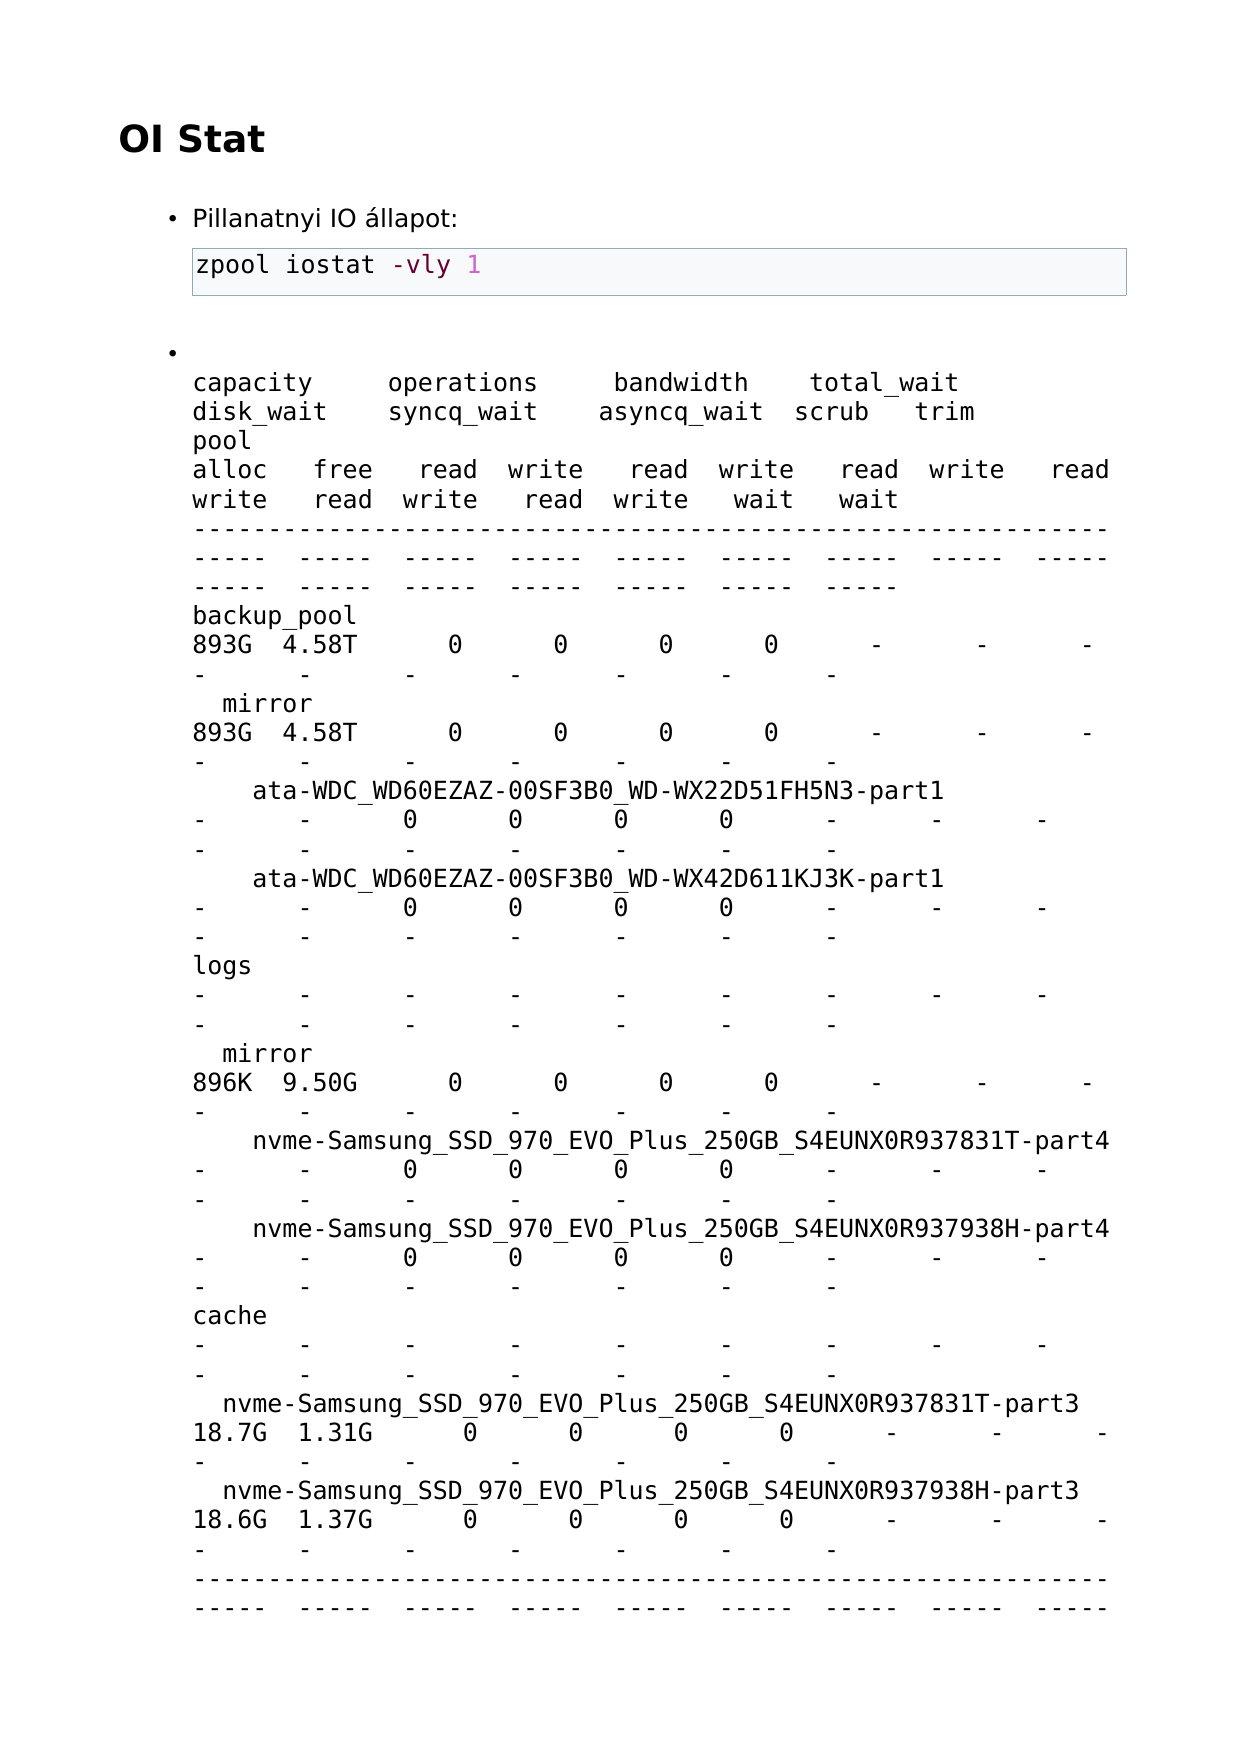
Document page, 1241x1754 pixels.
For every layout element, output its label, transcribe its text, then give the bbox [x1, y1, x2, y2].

table_header zpool iostat -vly 1 [193, 249, 1126, 294]
subtitle OI Stat [118, 118, 1122, 162]
list capacity operations bandwidth total_wait disk_wait syncq_wait asyncq_wait scrub trim pool alloc free read write read write read write read write read write read write wait wait ------------------------------------------------------------- ----- ----- ----- ----- ----- ----- ----- ----- ----- ----- ----- ----- ----- ----- ----- ----- backup_pool 893G 4.58T 0 0 0 0 - - - - - - - - - - mirror 893G 4.58T 0 0 0 0 - - - - - - - - - - ata-WDC_WD60EZAZ-00SF3B0_WD-WX22D51FH5N3-part1 - - 0 0 0 0 - - - - - - - - - - ata-WDC_WD60EZAZ-00SF3B0_WD-WX42D611KJ3K-part1 - - 0 0 0 0 - - - - - - - - - - logs - - - - - - - - - - - - - - - - mirror 896K 9.50G 0 0 0 0 - - - - - - - - - - nvme-Samsung_SSD_970_EVO_Plus_250GB_S4EUNX0R937831T-part4 - - 0 0 0 0 - - - - - - - - - - nvme-Samsung_SSD_970_EVO_Plus_250GB_S4EUNX0R937938H-part4 - - 0 0 0 0 - - - - - - - - - - cache - - - - - - - - - - - - - - - - nvme-Samsung_SSD_970_EVO_Plus_250GB_S4EUNX0R937831T-part3 18.7G 1.31G 0 0 0 0 - - - - - - - - - - nvme-Samsung_SSD_970_EVO_Plus_250GB_S4EUNX0R937938H-part3 18.6G 1.37G 0 0 0 0 [177, 339, 1122, 1622]
list Pillanatnyi IO állapot: [177, 204, 1122, 233]
